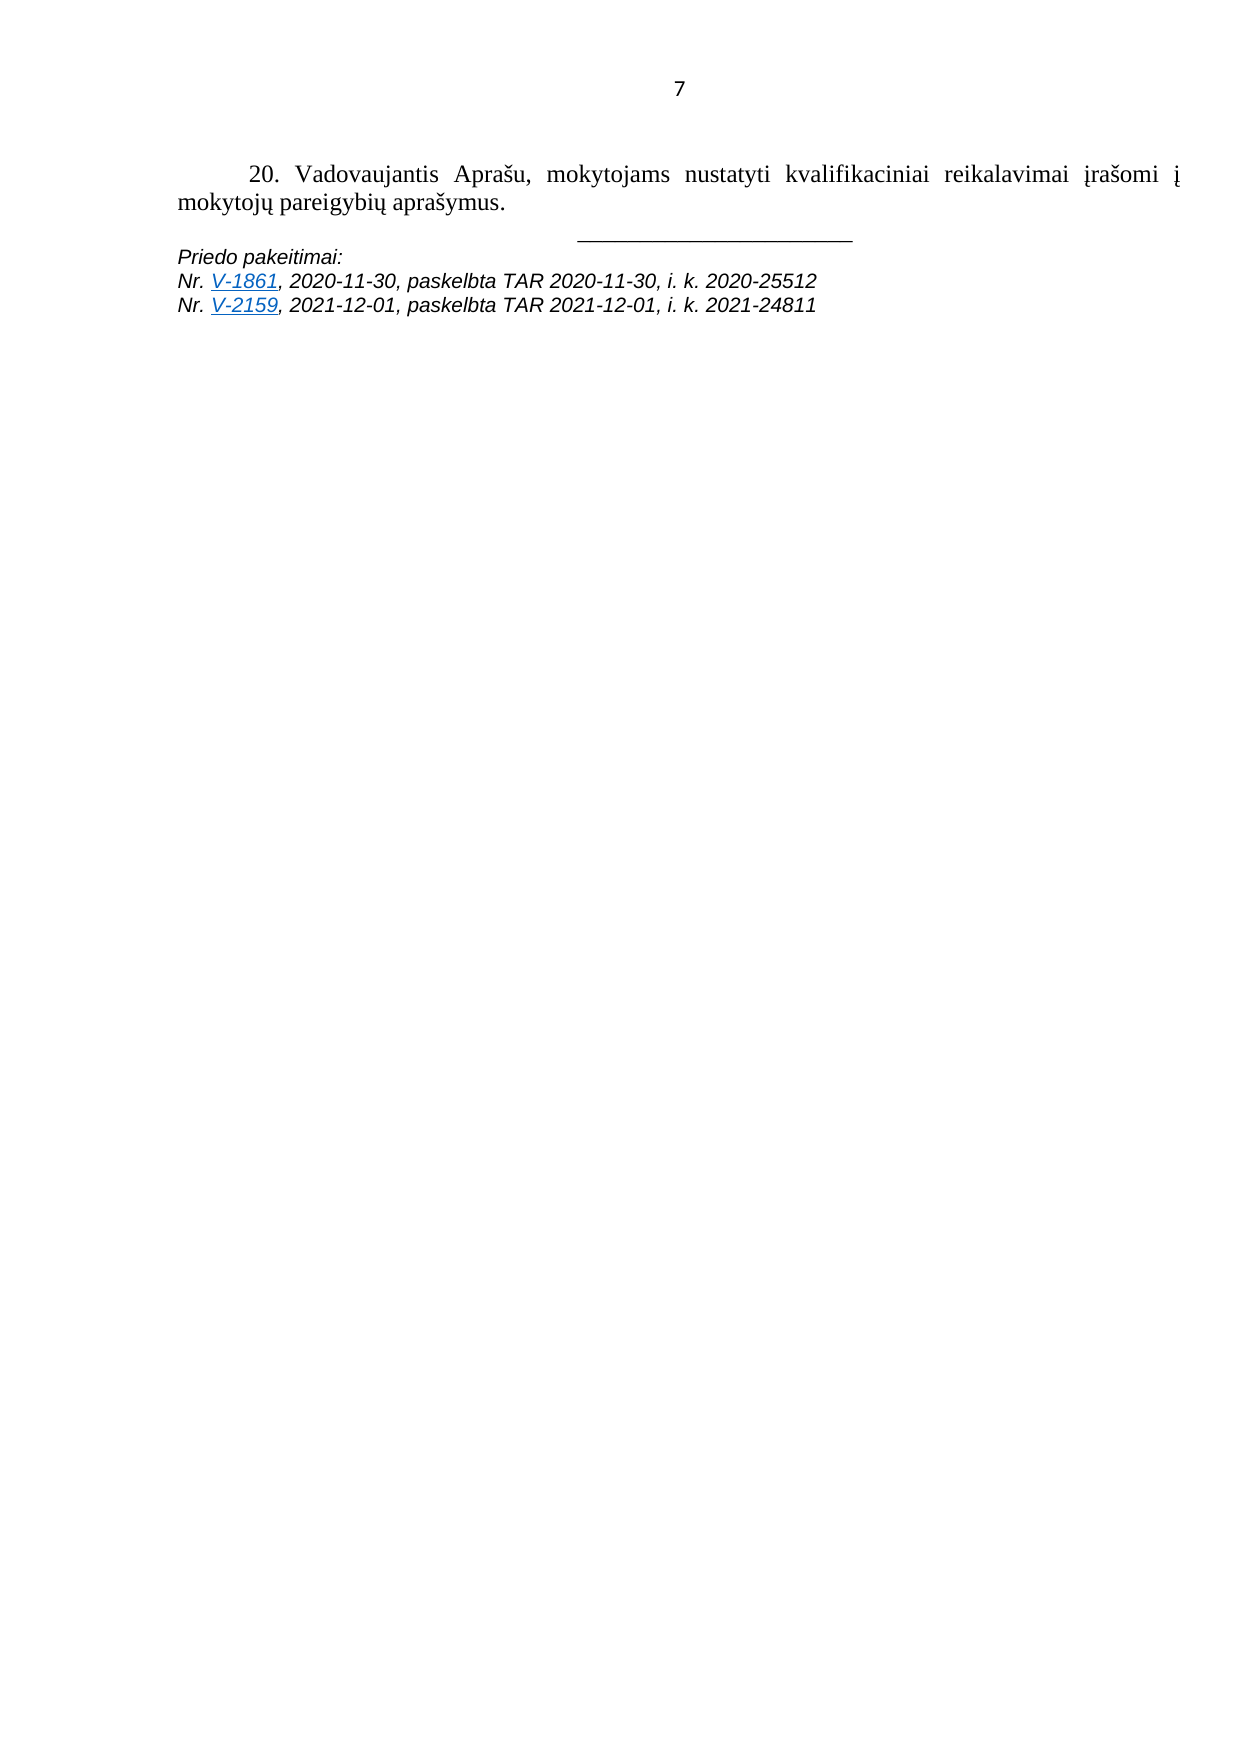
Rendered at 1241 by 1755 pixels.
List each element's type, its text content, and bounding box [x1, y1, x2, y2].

text 20. Vadovaujantis Aprašu, mokytojams nustatyti kvalifikaciniai reikalavimai įrašomi į mokytojų pareigybių aprašymus. [177, 159, 1181, 216]
text Nr. V-1861, 2020-11-30, paskelbta TAR 2020-11-30, i. k. 2020-25512 [177, 269, 1181, 293]
text Priedo pakeitimai: [177, 245, 1181, 269]
text ______________________ [177, 216, 1181, 245]
text Nr. V-2159, 2021-12-01, paskelbta TAR 2021-12-01, i. k. 2021-24811 [177, 293, 1181, 317]
